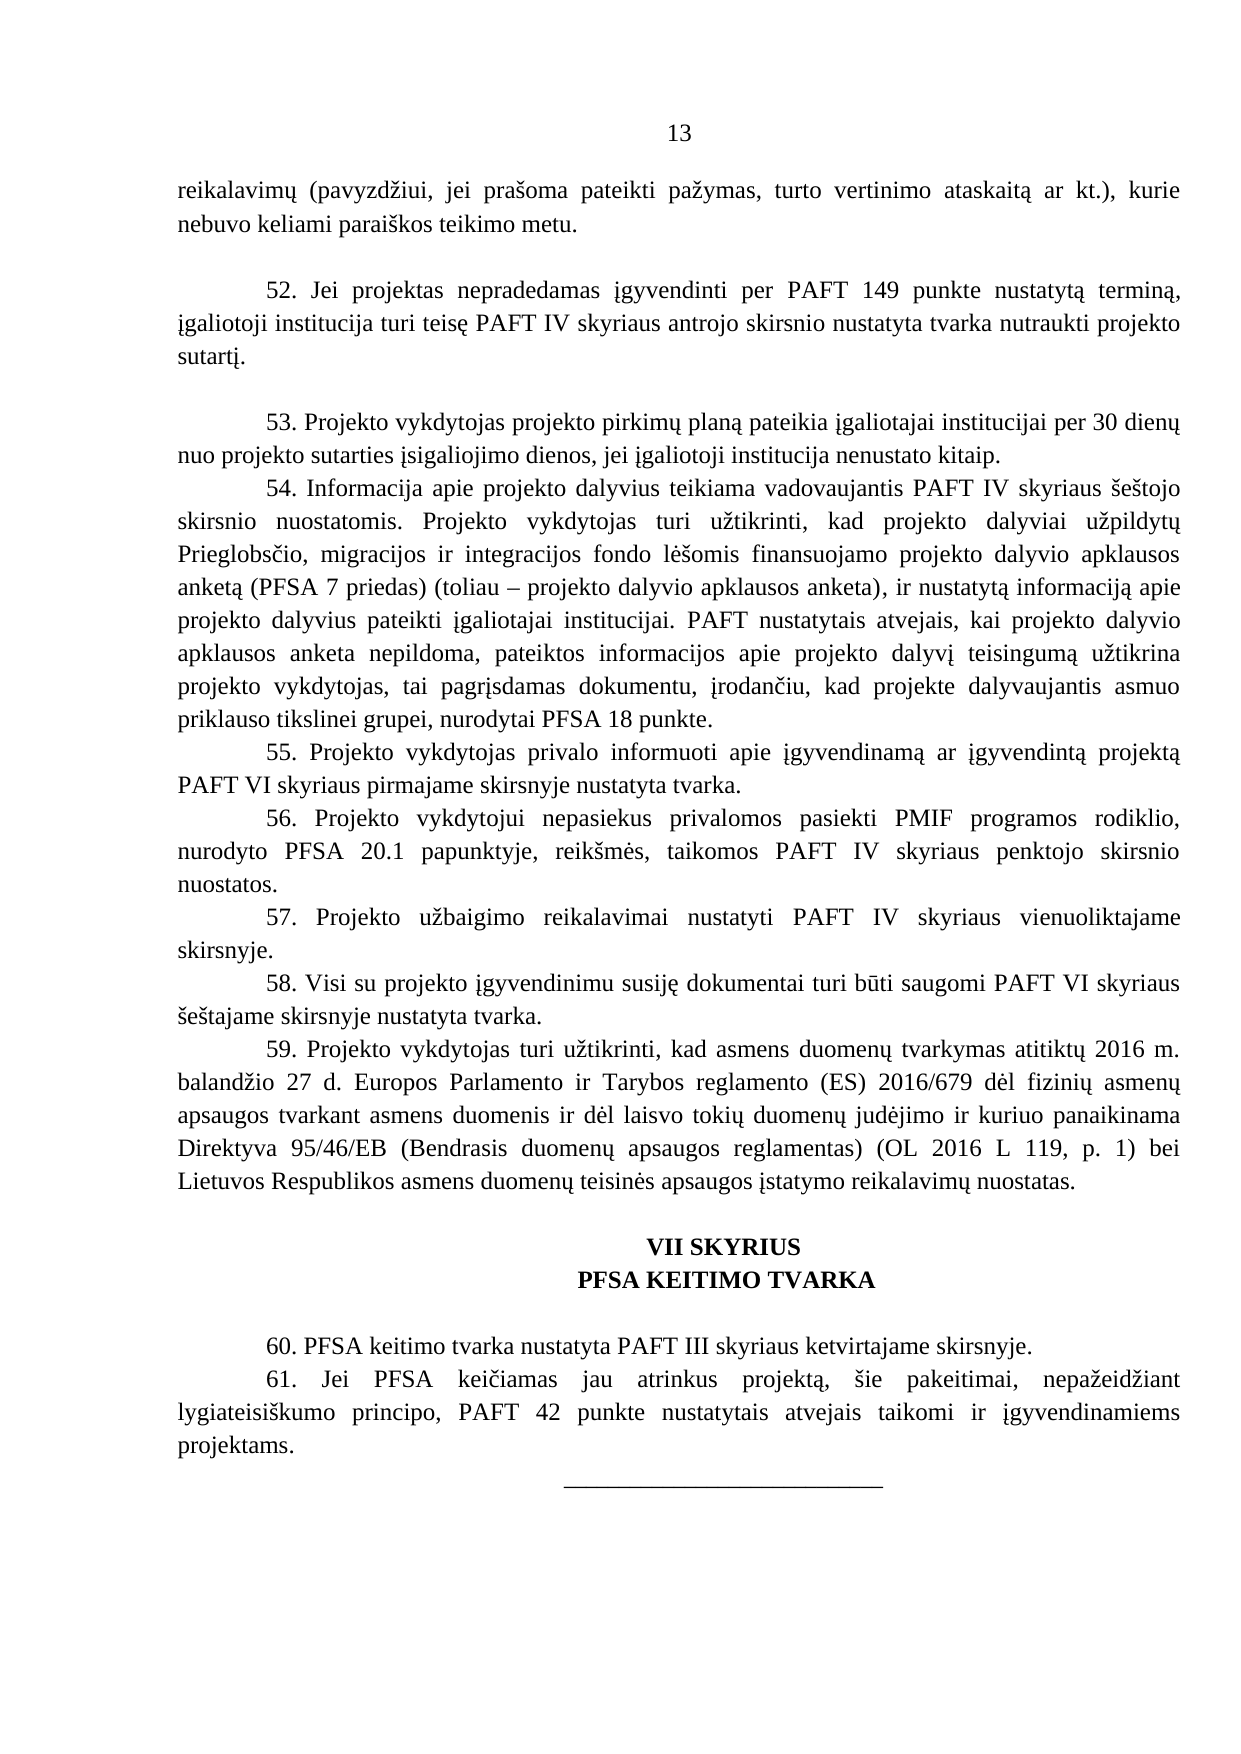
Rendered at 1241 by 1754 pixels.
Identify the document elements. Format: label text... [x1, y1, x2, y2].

text 61. Jei PFSA keičiamas jau atrinkus projektą, šie pakeitimai, nepažeidžiant lygiateisiškumo principo, PAFT 42 punkte nustatytais atvejais taikomi ir įgyvendinamiems projektams. [177, 1364, 1181, 1459]
text 59. Projekto vykdytojas turi užtikrinti, kad asmens duomenų tvarkymas atitiktų 2016 m. balandžio 27 d. Europos Parlamento ir Tarybos reglamento (ES) 2016/679 dėl fizinių asmenų apsaugos tvarkant asmens duomenis ir dėl laisvo tokių duomenų judėjimo ir kuriuo panaikinama Direktyva 95/46/EB (Bendrasis duomenų apsaugos reglamentas) (OL 2016 L 119, p. 1) bei Lietuvos Respublikos asmens duomenų teisinės apsaugos įstatymo reikalavimų nuostatas. [177, 1034, 1181, 1195]
text 52. Jei projektas nepradedamas įgyvendinti per PAFT 149 punkte nustatytą terminą, įgaliotoji institucija turi teisę PAFT IV skyriaus antrojo skirsnio nustatyta tvarka nutraukti projekto sutartį. [177, 275, 1181, 369]
text 53. Projekto vykdytojas projekto pirkimų planą pateikia įgaliotajai institucijai per 30 dienų nuo projekto sutarties įsigaliojimo dienos, jei įgaliotoji institucija nenustato kitaip. [177, 407, 1181, 468]
text _____________________________ [177, 1463, 1181, 1491]
text 54. Informacija apie projekto dalyvius teikiama vadovaujantis PAFT IV skyriaus šeštojo skirsnio nuostatomis. Projekto vykdytojas turi užtikrinti, kad projekto dalyviai užpildytų Prieglobsčio, migracijos ir integracijos fondo lėšomis finansuojamo projekto dalyvio apklausos anketą (PFSA 7 priedas) (toliau – projekto dalyvio apklausos anketa), ir nustatytą informaciją apie projekto dalyvius pateikti įgaliotajai institucijai. PAFT nustatytais atvejais, kai projekto dalyvio apklausos anketa nepildoma, pateiktos informacijos apie projekto dalyvį teisingumą užtikrina projekto vykdytojas, tai pagrįsdamas dokumentu, įrodančiu, kad projekte dalyvaujantis asmuo priklauso tikslinei grupei, nurodytai PFSA 18 punkte. [177, 473, 1181, 733]
text 57. Projekto užbaigimo reikalavimai nustatyti PAFT IV skyriaus vienuoliktajame skirsnyje. [177, 902, 1181, 964]
text 56. Projekto vykdytojui nepasiekus privalomos pasiekti PMIF programos rodiklio, nurodyto PFSA 20.1 papunktyje, reikšmės, taikomos PAFT IV skyriaus penktojo skirsnio nuostatos. [177, 803, 1181, 898]
text 58. Visi su projekto įgyvendinimu susiję dokumentai turi būti saugomi PAFT VI skyriaus šeštajame skirsnyje nustatyta tvarka. [177, 968, 1181, 1030]
text 60. PFSA keitimo tvarka nustatyta PAFT III skyriaus ketvirtajame skirsnyje. [177, 1331, 1181, 1360]
text VII SKYRIUS [177, 1232, 1181, 1261]
text reikalavimų (pavyzdžiui, jei prašoma pateikti pažymas, turto vertinimo ataskaitą ar kt.), kurie nebuvo keliami paraiškos teikimo metu. [177, 176, 1181, 237]
text 55. Projekto vykdytojas privalo informuoti apie įgyvendinamą ar įgyvendintą projektą PAFT VI skyriaus pirmajame skirsnyje nustatyta tvarka. [177, 737, 1181, 799]
text PFSA KEITIMO TVARKA [177, 1265, 1181, 1294]
